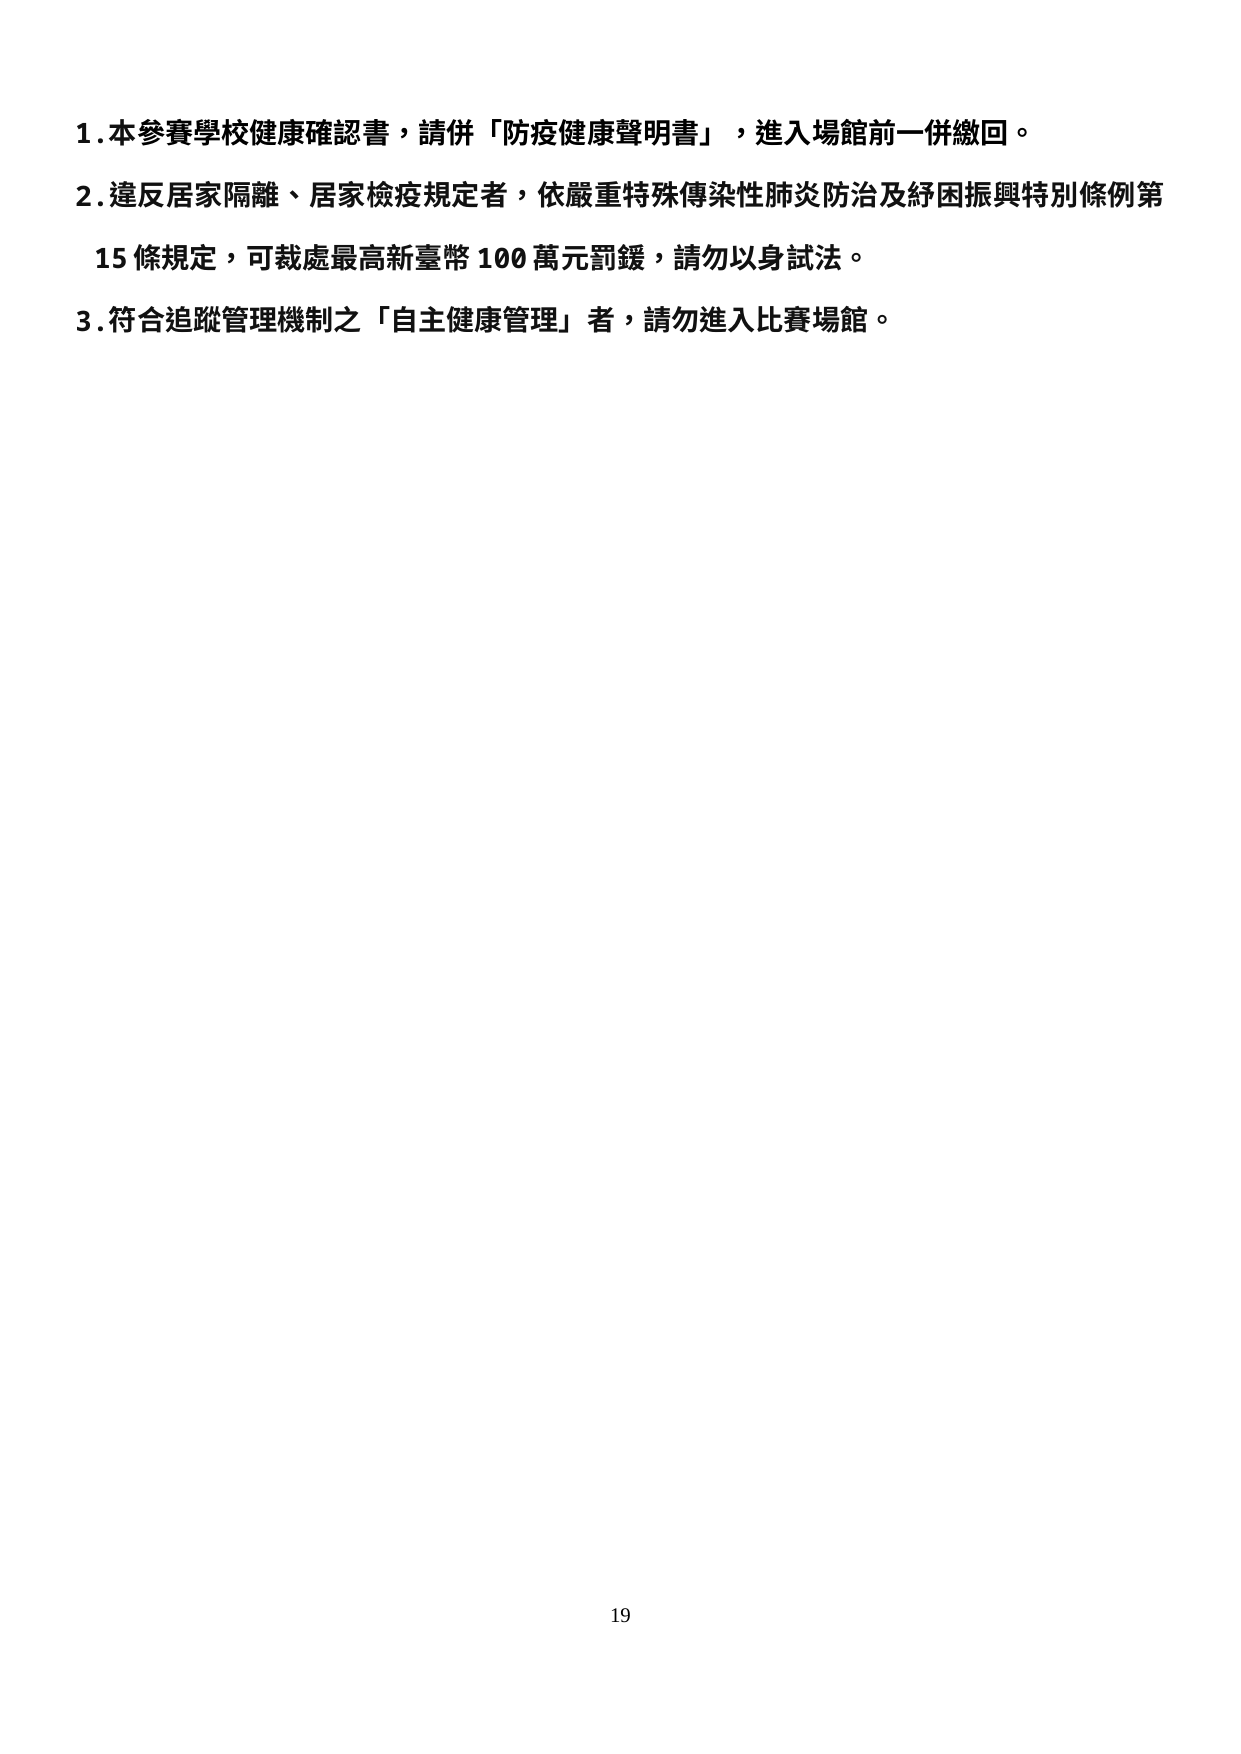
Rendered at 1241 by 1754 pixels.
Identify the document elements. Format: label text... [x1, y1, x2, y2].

text 3.符合追蹤管理機制之「自主健康管理」者，請勿進入比賽場館。 [75, 283, 1165, 346]
text 2.違反居家隔離、居家檢疫規定者，依嚴重特殊傳染性肺炎防治及紓困振興特別條例第15條規定，可裁處最高新臺幣100萬元罰鍰，請勿以身試法。 [75, 158, 1165, 283]
text 1.本參賽學校健康確認書，請併「防疫健康聲明書」，進入場館前一併繳回。 [75, 96, 1165, 158]
